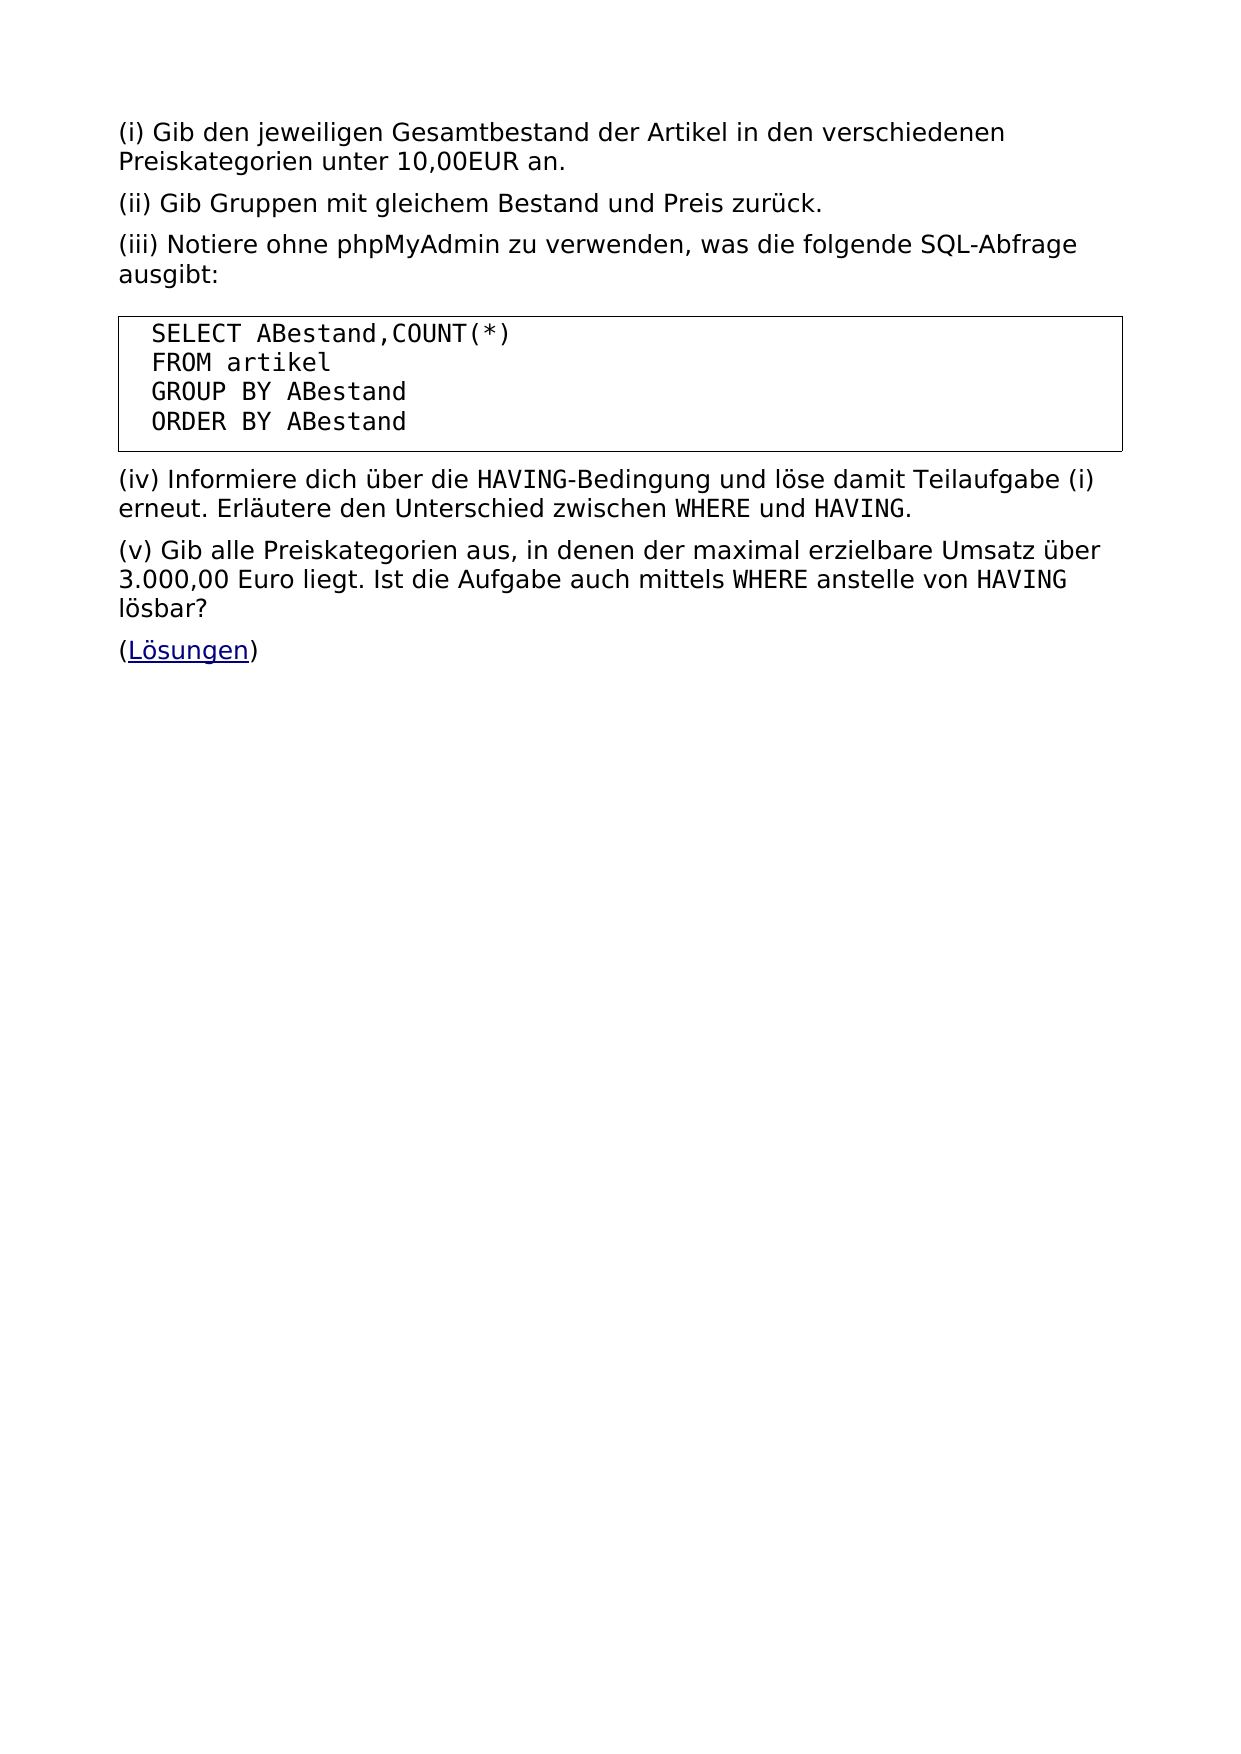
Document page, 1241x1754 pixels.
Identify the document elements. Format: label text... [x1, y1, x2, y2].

text (ii) Gib Gruppen mit gleichem Bestand und Preis zurück. [118, 189, 1122, 218]
table_header SELECT ABestand,COUNT(*) FROM artikel GROUP BY ABestand ORDER BY ABestand [119, 317, 1122, 451]
text (Lösungen) [118, 636, 1122, 666]
text (i) Gib den jeweiligen Gesamtbestand der Artikel in den verschiedenen Preiskategorien unter 10,00EUR an. [118, 118, 1122, 176]
text (iii) Notiere ohne phpMyAdmin zu verwenden, was die folgende SQL-Abfrage ausgibt: [118, 231, 1122, 289]
text (v) Gib alle Preiskategorien aus, in denen der maximal erzielbare Umsatz über 3.000,00 Euro liegt. Ist die Aufgabe auch mittels WHERE anstelle von HAVING lösbar? [118, 536, 1122, 624]
text (iv) Informiere dich über die HAVING-Bedingung und löse damit Teilaufgabe (i) erneut. Erläutere den Unterschied zwischen WHERE und HAVING. [118, 466, 1122, 524]
